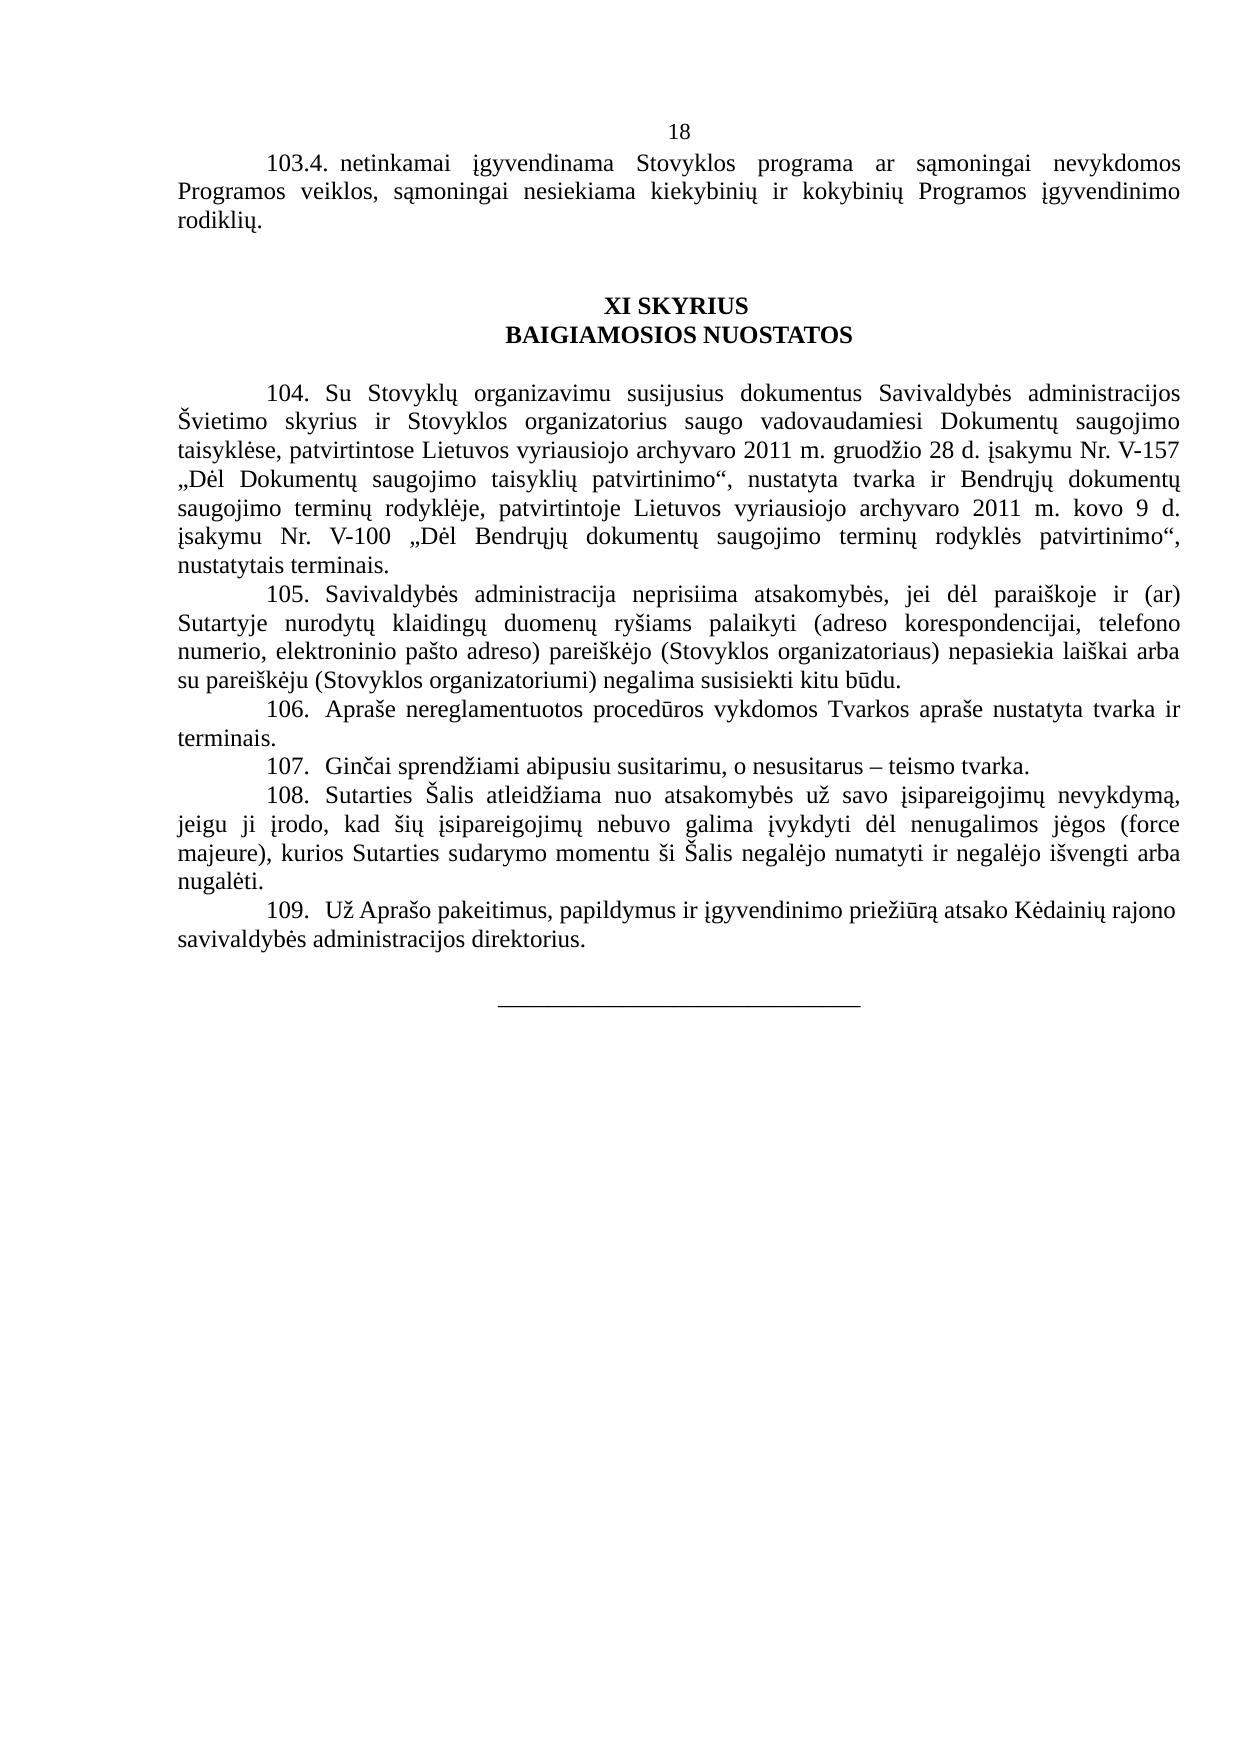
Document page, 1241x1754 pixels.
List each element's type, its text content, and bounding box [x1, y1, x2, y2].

text 107. Ginčai sprendžiami abipusiu susitarimu, o nesusitarus – teismo tvarka. [177, 751, 1181, 780]
text _____________________________ [177, 981, 1181, 1010]
text 109. Už Aprašo pakeitimus, papildymus ir įgyvendinimo priežiūrą atsako Kėdainių rajono savivaldybės administracijos direktorius. [177, 895, 1181, 953]
text 103.4. netinkamai įgyvendinama Stovyklos programa ar sąmoningai nevykdomos Programos veiklos, sąmoningai nesiekiama kiekybinių ir kokybinių Programos įgyvendinimo rodiklių. [177, 148, 1181, 234]
text XI SKYRIUS [177, 291, 1181, 320]
text 105. Savivaldybės administracija neprisiima atsakomybės, jei dėl paraiškoje ir (ar) Sutartyje nurodytų klaidingų duomenų ryšiams palaikyti (adreso korespondencijai, telefono numerio, elektroninio pašto adreso) pareiškėjo (Stovyklos organizatoriaus) nepasiekia laiškai arba su pareiškėju (Stovyklos organizatoriumi) negalima susisiekti kitu būdu. [177, 579, 1181, 694]
text 104. Su Stovyklų organizavimu susijusius dokumentus Savivaldybės administracijos Švietimo skyrius ir Stovyklos organizatorius saugo vadovaudamiesi Dokumentų saugojimo taisyklėse, patvirtintose Lietuvos vyriausiojo archyvaro 2011 m. gruodžio 28 d. įsakymu Nr. V-157 „Dėl Dokumentų saugojimo taisyklių patvirtinimo“, nustatyta tvarka ir Bendrųjų dokumentų saugojimo terminų rodyklėje, patvirtintoje Lietuvos vyriausiojo archyvaro 2011 m. kovo 9 d. įsakymu Nr. V-100 „Dėl Bendrųjų dokumentų saugojimo terminų rodyklės patvirtinimo“, nustatytais terminais. [177, 378, 1181, 579]
text BAIGIAMOSIOS NUOSTATOS [177, 320, 1181, 349]
text 108. Sutarties Šalis atleidžiama nuo atsakomybės už savo įsipareigojimų nevykdymą, jeigu ji įrodo, kad šių įsipareigojimų nebuvo galima įvykdyti dėl nenugalimos jėgos (force majeure), kurios Sutarties sudarymo momentu ši Šalis negalėjo numatyti ir negalėjo išvengti arba nugalėti. [177, 780, 1181, 895]
text 106. Apraše nereglamentuotos procedūros vykdomos Tvarkos apraše nustatyta tvarka ir terminais. [177, 694, 1181, 751]
